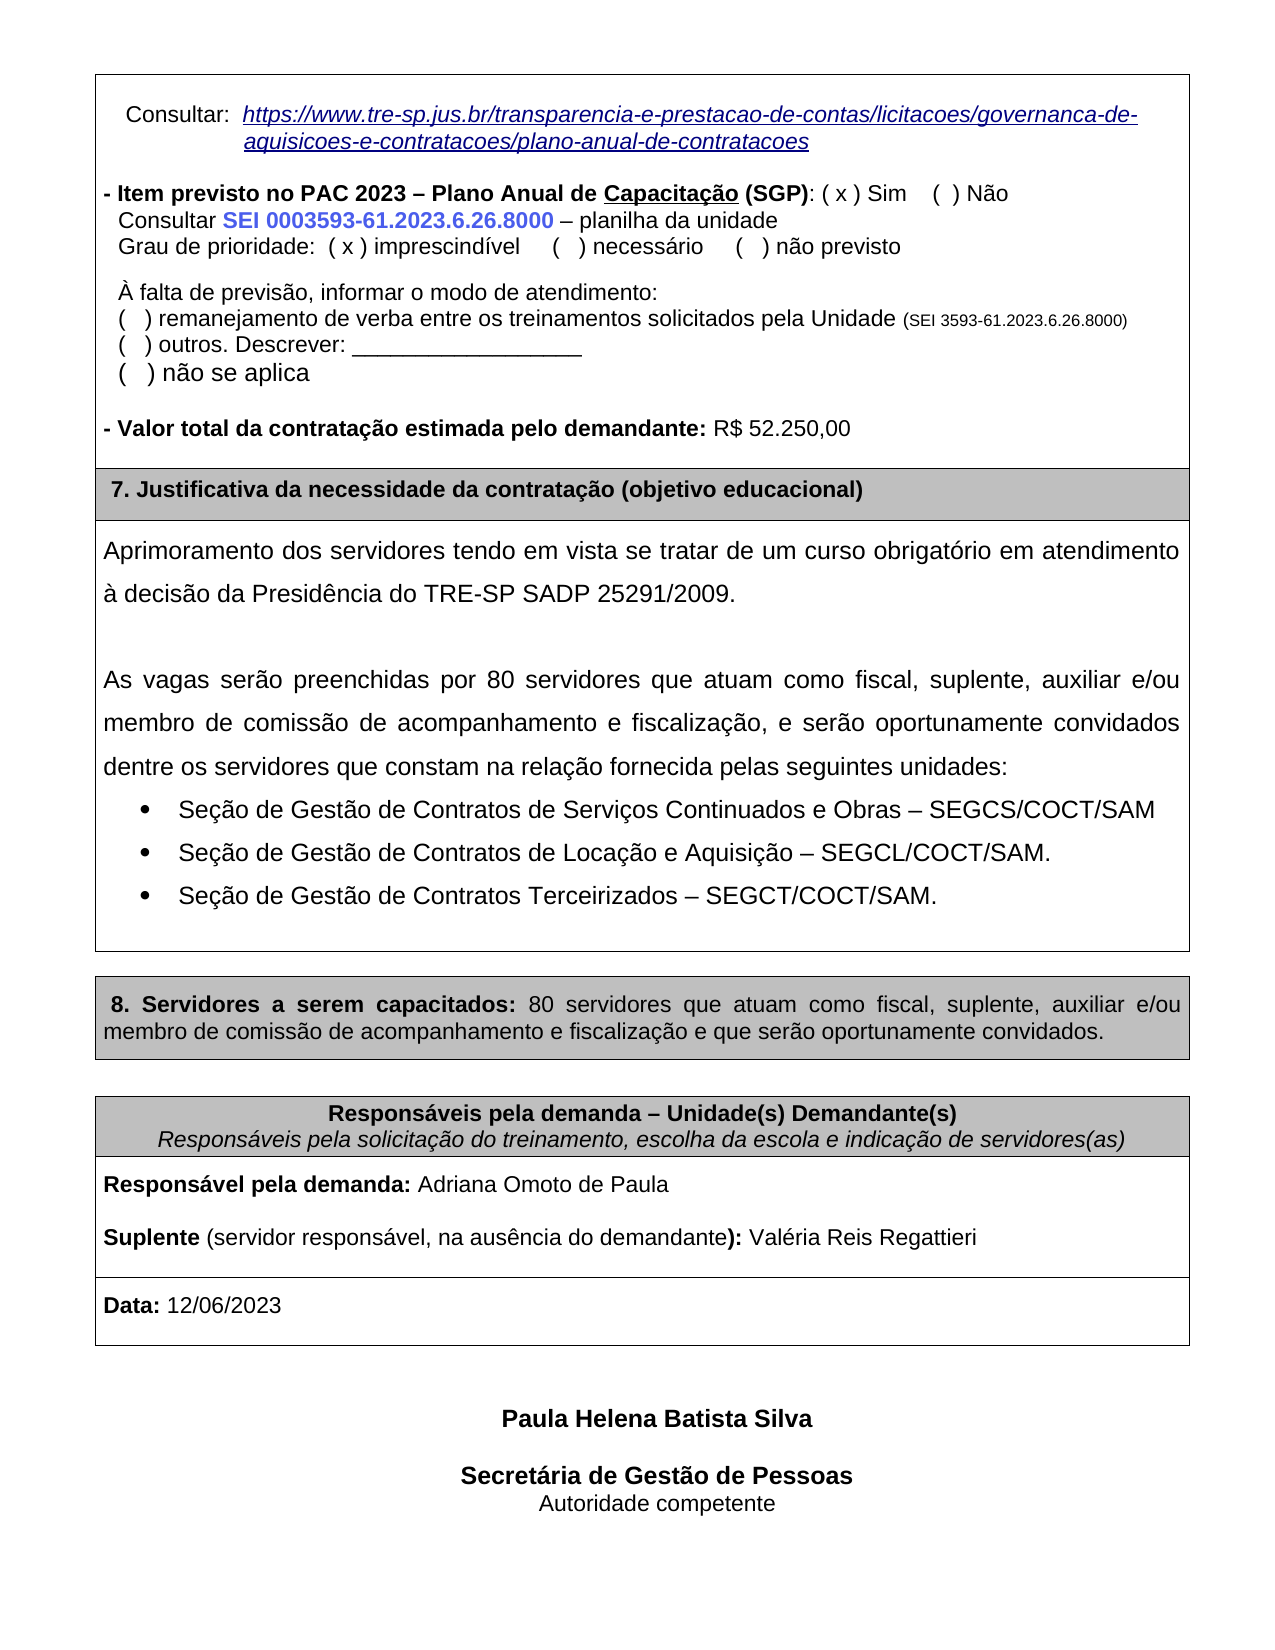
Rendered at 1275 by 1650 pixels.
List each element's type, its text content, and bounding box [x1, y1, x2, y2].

table_header 8. Servidores a serem capacitados: 80 servidores que atuam como fiscal, suplente, auxiliar e/ou membro de comissão de acompanhamento e fiscalização e que serão oportunamente convidados. [96, 977, 1189, 1059]
table_cell Consultar: https://www.tre-sp.jus.br/transparencia-e-prestacao-de-contas/licitacoes/governanca-de-aquisicoes-e-contratacoes/plano-anual-de-contratacoes - Item previsto no PAC 2023 – Plano Anual de Capacitação (SGP): ( x ) Sim ( ) Não Consultar SEI 0003593-61.2023.6.26.8000 – planilha da unidade Grau de prioridade: ( x ) imprescindível ( ) necessário ( ) não previsto À falta de previsão, informar o modo de atendimento: ( ) remanejamento de verba entre os treinamentos solicitados pela Unidade (SEI 3593-61.2023.6.26.8000) ( ) outros. Descrever: __________________ ( ) não se aplica - Valor total da contratação estimada pelo demandante: R$ 52.250,00 [96, 75, 1189, 468]
table_header Responsáveis pela demanda – Unidade(s) Demandante(s) Responsáveis pela solicitação do treinamento, escolha da escola e indicação de servidores(as) [96, 1097, 1189, 1156]
table_cell Aprimoramento dos servidores tendo em vista se tratar de um curso obrigatório em atendimento à decisão da Presidência do TRE-SP SADP 25291/2009. As vagas serão preenchidas por 80 servidores que atuam como fiscal, suplente, auxiliar e/ou membro de comissão de acompanhamento e fiscalização, e serão oportunamente convidados dentre os servidores que constam na relação fornecida pelas seguintes unidades: Seção de Gestão de Contratos de Serviços Continuados e Obras – SEGCS/COCT/SAM Seção de Gestão de Contratos de Locação e Aquisição – SEGCL/COCT/SAM. Seção de Gestão de Contratos Terceirizados – SEGCT/COCT/SAM. [96, 521, 1189, 951]
text Secretária de Gestão de Pessoas [177, 1461, 1137, 1490]
table_cell Responsável pela demanda: Adriana Omoto de Paula Suplente (servidor responsável, na ausência do demandante): Valéria Reis Regattieri [96, 1157, 1189, 1277]
table_cell Data: 12/06/2023 [96, 1278, 1189, 1345]
text Autoridade competente [177, 1490, 1137, 1516]
text Paula Helena Batista Silva [177, 1403, 1137, 1432]
table_cell 7. Justificativa da necessidade da contratação (objetivo educacional) [96, 469, 1189, 520]
